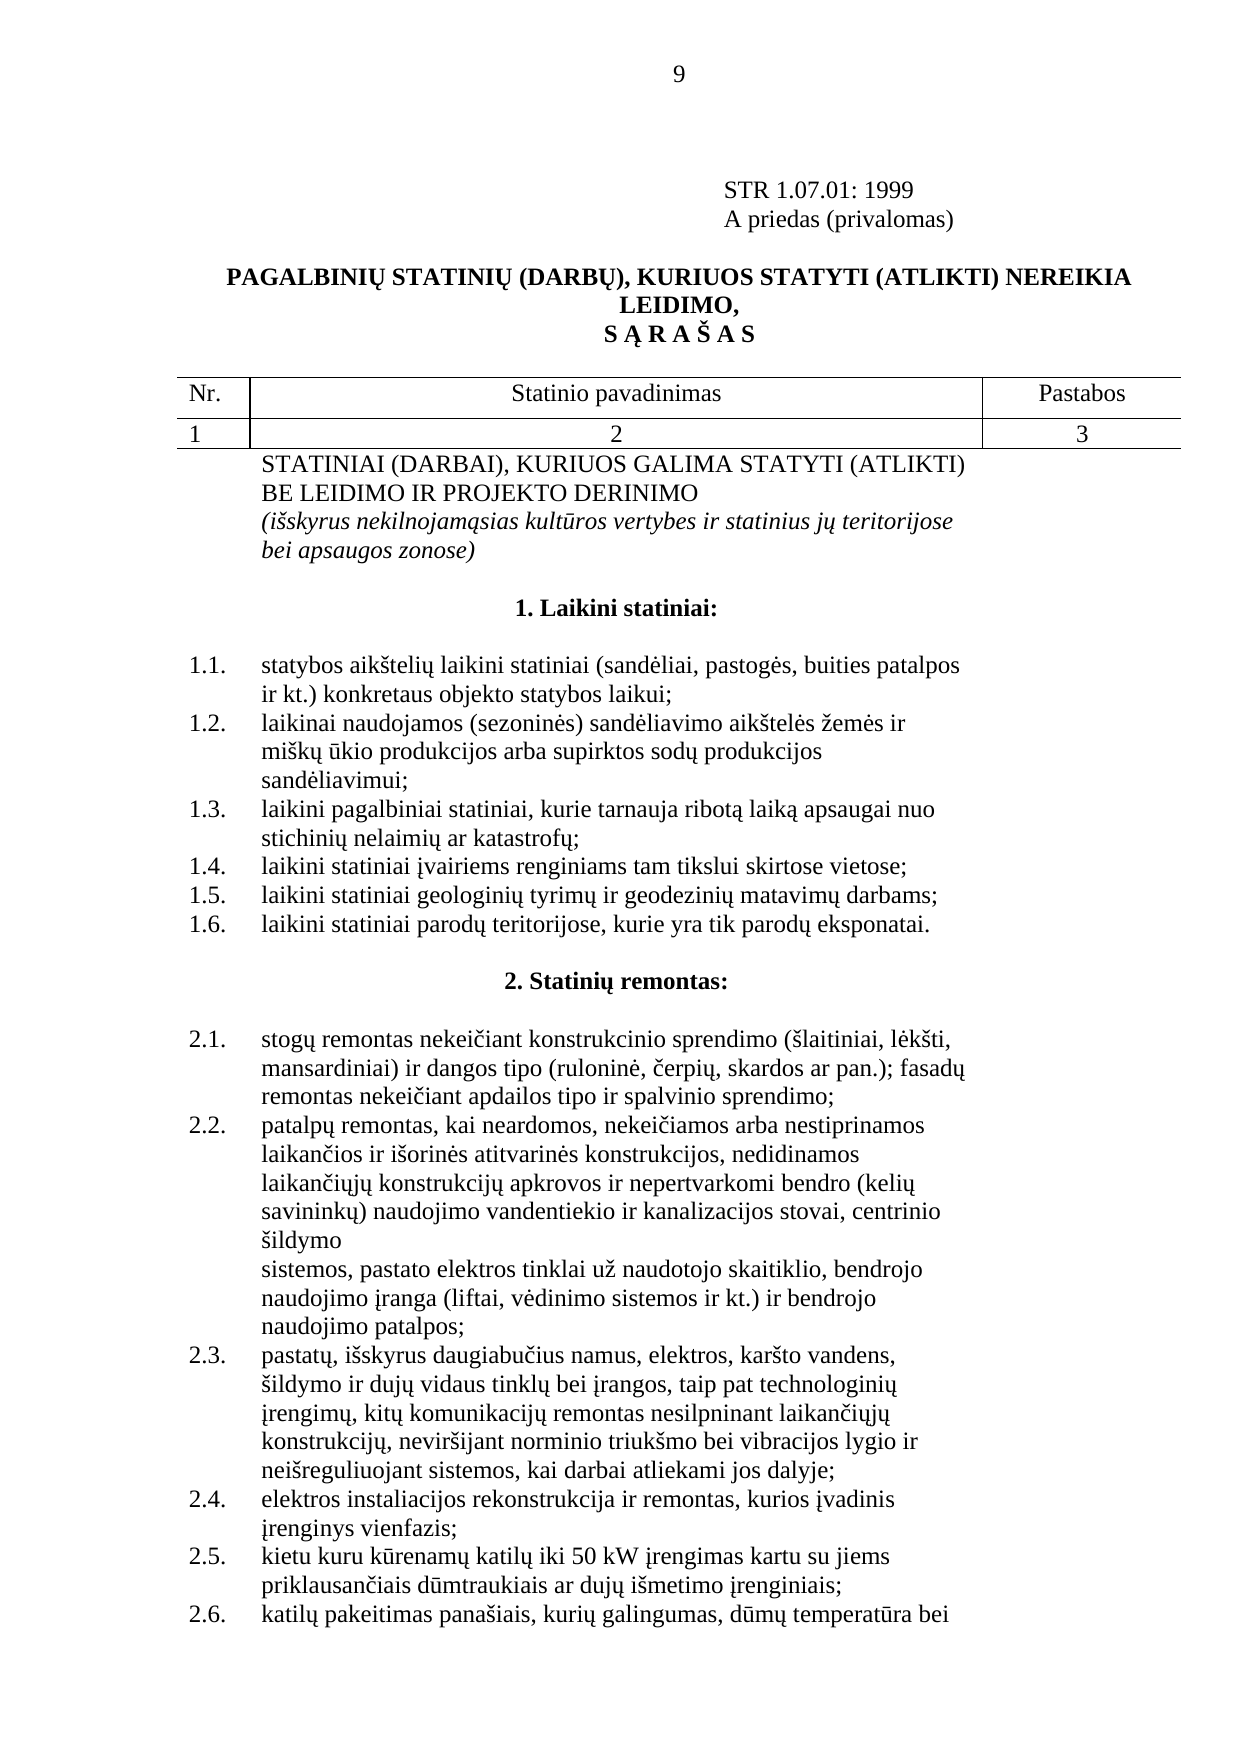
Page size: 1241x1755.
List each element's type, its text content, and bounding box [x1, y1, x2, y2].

table_cell laikinai naudojamos (sezoninės) sandėliavimo aikštelės žemės ir miškų ūkio produkcijos arba supirktos sodų produkcijos sandėliavimui; [250, 708, 983, 794]
table_cell patalpų remontas, kai neardomos, nekeičiamos arba nestiprinamos laikančios ir išorinės atitvarinės konstrukcijos, nedidinamos laikančiųjų konstrukcijų apkrovos ir nepertvarkomi bendro (kelių savininkų) naudojimo vandentiekio ir kanalizacijos stovai, centrinio šildymo sistemos, pastato elektros tinklai už naudotojo skaitiklio, bendrojo naudojimo įranga (liftai, vėdinimo sistemos ir kt.) ir bendrojo naudojimo patalpos; [250, 1110, 983, 1340]
table_cell 2.2. [177, 1110, 250, 1340]
table_cell [250, 621, 983, 650]
table_cell [177, 995, 250, 1024]
table_cell 2.5. [177, 1541, 250, 1599]
table_cell [177, 621, 250, 650]
table_cell [250, 995, 983, 1024]
table_cell 2. Statinių remontas: [250, 966, 983, 995]
table_cell elektros instaliacijos rekonstrukcija ir remontas, kurios įvadinis įrenginys vienfazis; [250, 1484, 983, 1541]
table_cell (išskyrus nekilnojamąsias kultūros vertybes ir statinius jų teritorijose bei apsaugos zonose) [250, 506, 983, 564]
table_cell [983, 621, 1181, 650]
table_cell 1.3. [177, 794, 250, 851]
table_cell [983, 650, 1181, 708]
table_cell [983, 708, 1181, 794]
table_header Nr. [177, 378, 249, 418]
table_cell statybos aikštelių laikini statiniai (sandėliai, pastogės, buities patalpos ir kt.) konkretaus objekto statybos laikui; [250, 650, 983, 708]
table_cell 2.4. [177, 1484, 250, 1541]
table_cell [983, 938, 1181, 966]
table_cell 1.4. [177, 851, 250, 880]
text A priedas (privalomas) [177, 204, 1181, 233]
table_cell katilų pakeitimas panašiais, kurių galingumas, dūmų temperatūra bei [250, 1599, 983, 1636]
table_cell [983, 1541, 1181, 1599]
table_cell laikini pagalbiniai statiniai, kurie tarnauja ribotą laiką apsaugai nuo stichinių nelaimių ar katastrofų; [250, 794, 983, 851]
table_cell [177, 593, 250, 621]
table_cell 1.1. [177, 650, 250, 708]
table_cell [983, 909, 1181, 938]
table_cell [177, 966, 250, 995]
table_cell [983, 506, 1181, 564]
table_cell laikini statiniai geologinių tyrimų ir geodezinių matavimų darbams; [250, 880, 983, 909]
table_cell [983, 1599, 1181, 1636]
table_header Pastabos [983, 378, 1181, 418]
table_cell 1 [177, 419, 249, 448]
table_cell 3 [983, 419, 1181, 448]
table_cell 2.1. [177, 1024, 250, 1110]
table_cell [177, 938, 250, 966]
table_cell [983, 851, 1181, 880]
table_header Statinio pavadinimas [251, 378, 982, 418]
table_cell 2.6. [177, 1599, 250, 1636]
text S Ą R A Š A S [177, 319, 1181, 348]
table_cell [177, 564, 250, 593]
table_cell [983, 449, 1181, 506]
table_cell pastatų, išskyrus daugiabučius namus, elektros, karšto vandens, šildymo ir dujų vidaus tinklų bei įrangos, taip pat technologinių įrengimų, kitų komunikacijų remontas nesilpninant laikančiųjų konstrukcijų, neviršijant norminio triukšmo bei vibracijos lygio ir neišreguliuojant sistemos, kai darbai atliekami jos dalyje; [250, 1340, 983, 1484]
table_cell [177, 506, 250, 564]
table_cell 1.5. [177, 880, 250, 909]
table_cell kietu kuru kūrenamų katilų iki 50 kW įrengimas kartu su jiems priklausančiais dūmtraukiais ar dujų išmetimo įrenginiais; [250, 1541, 983, 1599]
table_cell [983, 593, 1181, 621]
table_cell 1.6. [177, 909, 250, 938]
table_cell [983, 1340, 1181, 1484]
text PAGALBINIŲ STATINIŲ (DARBŲ), KURIUOS STATYTI (ATLIKTI) NEREIKIA LEIDIMO, [177, 262, 1181, 319]
table_cell 1.2. [177, 708, 250, 794]
table_cell 2.3. [177, 1340, 250, 1484]
text STR 1.07.01: 1999 [177, 176, 1181, 204]
table_cell 1. Laikini statiniai: [250, 593, 983, 621]
table_cell laikini statiniai parodų teritorijose, kurie yra tik parodų eksponatai. [250, 909, 983, 938]
table_cell [983, 1024, 1181, 1110]
table_cell 2 [251, 419, 982, 448]
table_cell [250, 564, 983, 593]
table_cell [983, 995, 1181, 1024]
table_cell [983, 564, 1181, 593]
table_cell stogų remontas nekeičiant konstrukcinio sprendimo (šlaitiniai, lėkšti, mansardiniai) ir dangos tipo (ruloninė, čerpių, skardos ar pan.); fasadų remontas nekeičiant apdailos tipo ir spalvinio sprendimo; [250, 1024, 983, 1110]
table_cell [983, 1484, 1181, 1541]
table_cell [983, 880, 1181, 909]
table_cell [983, 1110, 1181, 1340]
table_cell [983, 794, 1181, 851]
table_cell STATINIAI (DARBAI), KURIUOS GALIMA STATYTI (ATLIKTI) BE LEIDIMO IR PROJEKTO DERINIMO [250, 449, 983, 506]
table_cell laikini statiniai įvairiems renginiams tam tikslui skirtose vietose; [250, 851, 983, 880]
table_cell [250, 938, 983, 966]
table_cell [177, 449, 250, 506]
table_cell [983, 966, 1181, 995]
